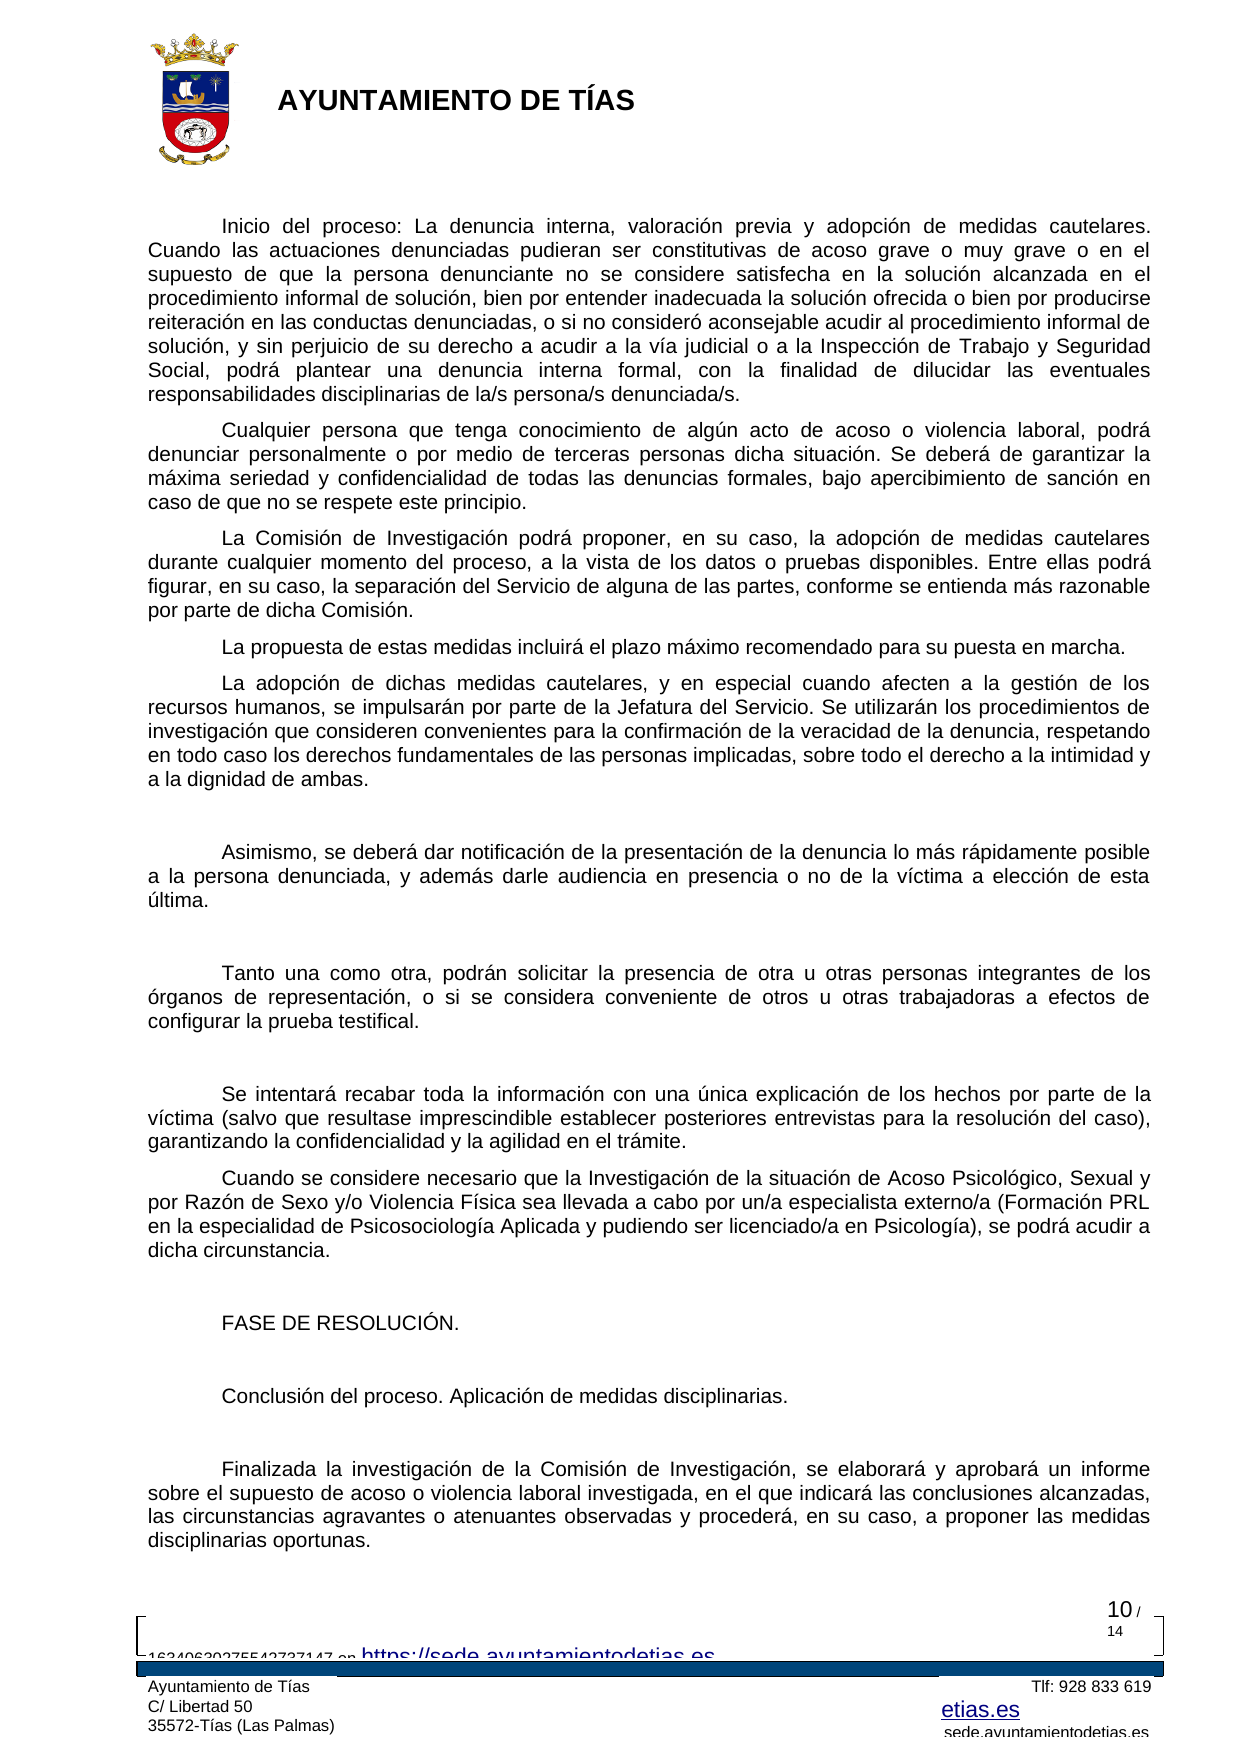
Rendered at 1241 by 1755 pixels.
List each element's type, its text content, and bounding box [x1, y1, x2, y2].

text La Comisión de Investigación podrá proponer, en su caso, la adopción de medidas cautelares durante cualquier momento del proceso, a la vista de los datos o pruebas disponibles. Entre ellas podrá figurar, en su caso, la separación del Servicio de alguna de las partes, conforme se entienda más razonable por parte de dicha Comisión. [148, 526, 1152, 622]
text Cualquier persona que tenga conocimiento de algún acto de acoso o violencia laboral, podrá denunciar personalmente o por medio de terceras personas dicha situación. Se deberá de garantizar la máxima seriedad y confidencialidad de todas las denuncias formales, bajo apercibimiento de sanción en caso de que no se respete este principio. [148, 418, 1152, 514]
text Inicio del proceso: La denuncia interna, valoración previa y adopción de medidas cautelares. Cuando las actuaciones denunciadas pudieran ser constitutivas de acoso grave o muy grave o en el supuesto de que la persona denunciante no se considere satisfecha en la solución alcanzada en el procedimiento informal de solución, bien por entender inadecuada la solución ofrecida o bien por producirse reiteración en las conductas denunciadas, o si no consideró aconsejable acudir al procedimiento informal de solución, y sin perjuicio de su derecho a acudir a la vía judicial o a la Inspección de Trabajo y Seguridad Social, podrá plantear una denuncia interna formal, con la finalidad de dilucidar las eventuales responsabilidades disciplinarias de la/s persona/s denunciada/s. [148, 214, 1152, 405]
text Conclusión del proceso. Aplicación de medidas disciplinarias. [221, 1383, 1195, 1407]
text Se intentará recabar toda la información con una única explicación de los hechos por parte de la víctima (salvo que resultase imprescindible establecer posteriores entrevistas para la resolución del caso), garantizando la confidencialidad y la agilidad en el trámite. [148, 1081, 1152, 1153]
text Asimismo, se deberá dar notificación de la presentación de la denuncia lo más rápidamente posible a la persona denunciada, y además darle audiencia en presencia o no de la víctima a elección de esta última. [148, 840, 1152, 912]
text Finalizada la investigación de la Comisión de Investigación, se elaborará y aprobará un informe sobre el supuesto de acoso o violencia laboral investigada, en el que indicará las conclusiones alcanzadas, las circunstancias agravantes o atenuantes observadas y procederá, en su caso, a proponer las medidas disciplinarias oportunas. [148, 1456, 1152, 1552]
text Tanto una como otra, podrán solicitar la presencia de otra u otras personas integrantes de los órganos de representación, o si se considera conveniente de otros u otras trabajadoras a efectos de configurar la prueba testifical. [148, 961, 1152, 1032]
text FASE DE RESOLUCIÓN. [221, 1311, 1195, 1334]
text Cuando se considere necesario que la Investigación de la situación de Acoso Psicológico, Sexual y por Razón de Sexo y/o Violencia Física sea llevada a cabo por un/a especialista externo/a (Formación PRL en la especialidad de Psicosociología Aplicada y pudiendo ser licenciado/a en Psicología), se podrá acudir a dicha circunstancia. [148, 1166, 1152, 1262]
text La propuesta de estas medidas incluirá el plazo máximo recomendado para su puesta en marcha. [221, 634, 1195, 658]
text La adopción de dichas medidas cautelares, y en especial cuando afecten a la gestión de los recursos humanos, se impulsarán por parte de la Jefatura del Servicio. Se utilizarán los procedimientos de investigación que consideren convenientes para la confirmación de la veracidad de la denuncia, respetando en todo caso los derechos fundamentales de las personas implicadas, sobre todo el derecho a la intimidad y a la dignidad de ambas. [148, 671, 1152, 791]
